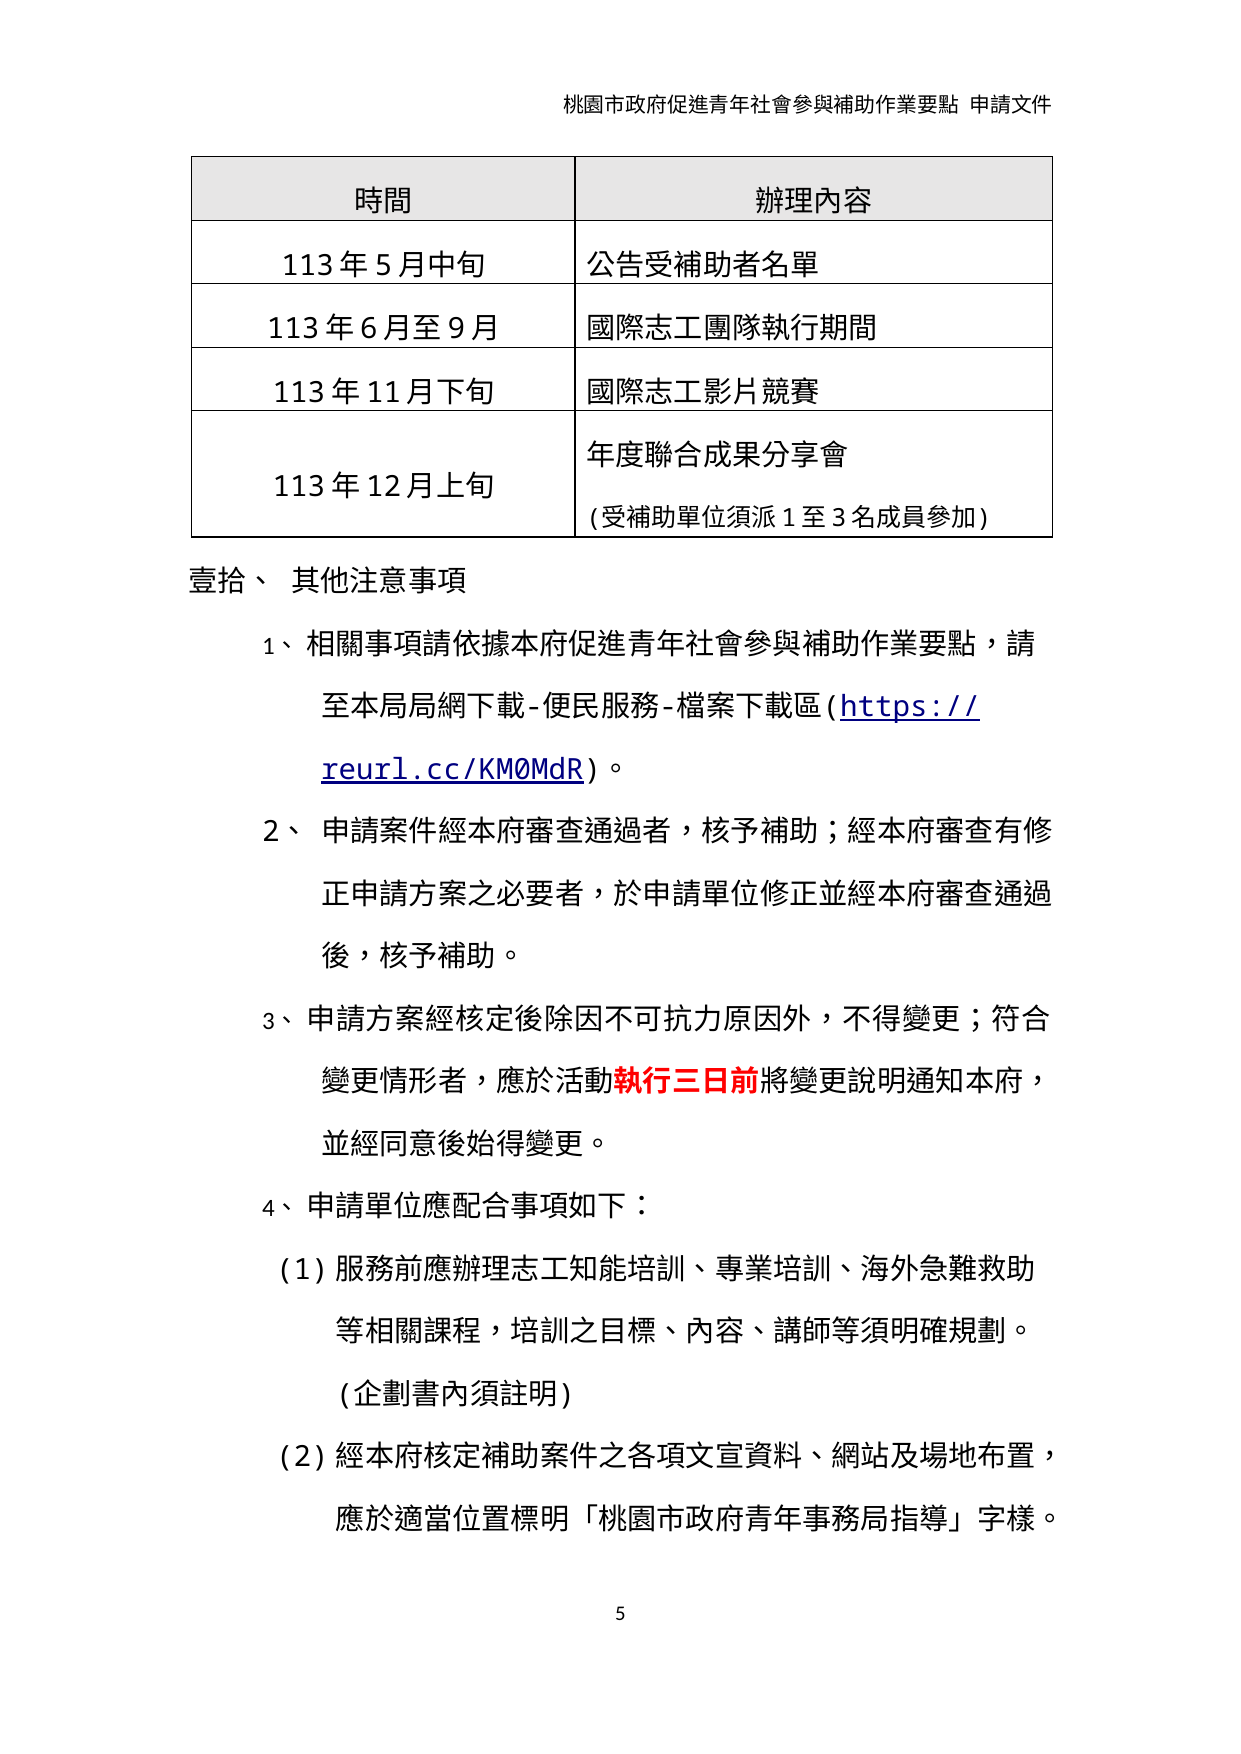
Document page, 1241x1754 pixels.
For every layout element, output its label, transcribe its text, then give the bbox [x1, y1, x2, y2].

table_cell 113年5月中旬 [192, 221, 574, 283]
list 相關事項請依據本府促進青年社會參與補助作業要點，請至本局局網下載-便民服務-檔案下載區(https://reurl.cc/KM0MdR)。 [262, 600, 1052, 787]
list 其他注意事項 [188, 537, 1052, 600]
table_cell 公告受補助者名單 [576, 221, 1052, 283]
table_header 時間 [192, 157, 574, 220]
table_header 辦理內容 [576, 157, 1052, 220]
list 經本府核定補助案件之各項文宣資料、網站及場地布置，應於適當位置標明「桃園市政府青年事務局指導」字樣。 [276, 1412, 1052, 1537]
table_cell 國際志工影片競賽 [576, 348, 1052, 410]
list 申請方案經核定後除因不可抗力原因外，不得變更；符合變更情形者，應於活動執行三日前將變更說明通知本府，並經同意後始得變更。 [262, 975, 1052, 1162]
table_cell 113年11月下旬 [192, 348, 574, 410]
list 服務前應辦理志工知能培訓、專業培訓、海外急難救助等相關課程，培訓之目標、內容、講師等須明確規劃。(企劃書內須註明) [276, 1225, 1052, 1412]
table_cell 國際志工團隊執行期間 [576, 284, 1052, 347]
table_cell 113年12月上旬 [192, 411, 574, 536]
table_cell 113年6月至9月 [192, 284, 574, 347]
list 申請案件經本府審查通過者，核予補助；經本府審查有修正申請方案之必要者，於申請單位修正並經本府審查通過後，核予補助。 [262, 787, 1052, 975]
list 申請單位應配合事項如下： [262, 1162, 1052, 1225]
table_cell 年度聯合成果分享會 (受補助單位須派1至3名成員參加) [576, 411, 1052, 536]
